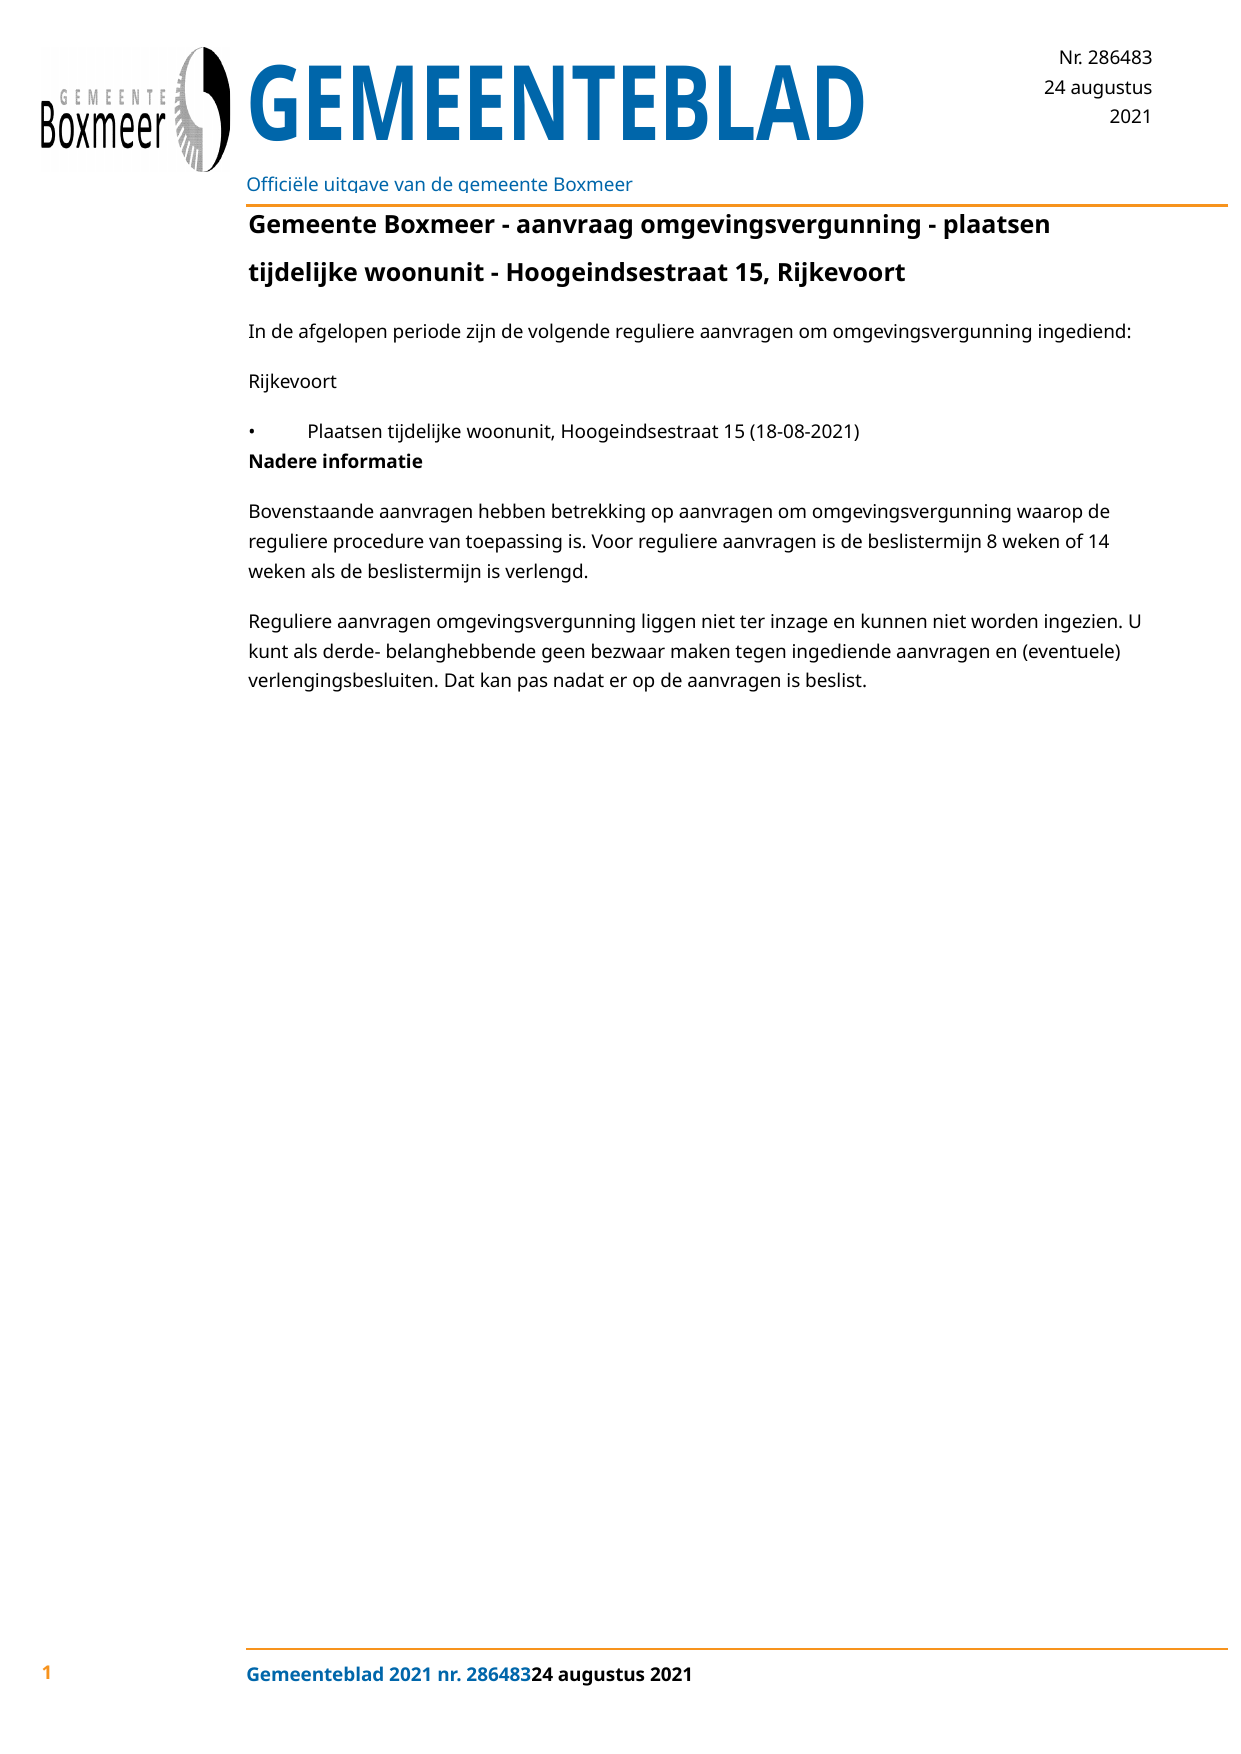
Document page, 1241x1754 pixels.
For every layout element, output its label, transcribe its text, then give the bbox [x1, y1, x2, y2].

text Reguliere aanvragen omgevingsvergunning liggen niet ter inzage en kunnen niet worden ingezien. U kunt als derde- belanghebbende geen bezwaar maken tegen ingediende aanvragen en (eventuele) verlengingsbesluiten. Dat kan pas nadat er op de aanvragen is beslist. [248, 608, 1152, 693]
text Rijkevoort [248, 368, 1152, 394]
text Bovenstaande aanvragen hebben betrekking op aanvragen om omgevingsvergunning waarop de reguliere procedure van toepassing is. Voor reguliere aanvragen is de beslistermijn 8 weken of 14 weken als de beslistermijn is verlengd. [248, 499, 1152, 584]
text In de afgelopen periode zijn de volgende reguliere aanvragen om omgevingsvergunning ingediend: [248, 318, 1152, 344]
text Gemeente Boxmeer - aanvraag omgevingsvergunning - plaatsen tijdelijke woonunit - Hoogeindsestraat 15, Rijkevoort [248, 207, 1152, 288]
picture [41, 47, 231, 172]
text Nadere informatie [248, 448, 1152, 474]
list Plaatsen tijdelijke woonunit, Hoogeindsestraat 15 (18-08-2021) [248, 419, 1152, 444]
